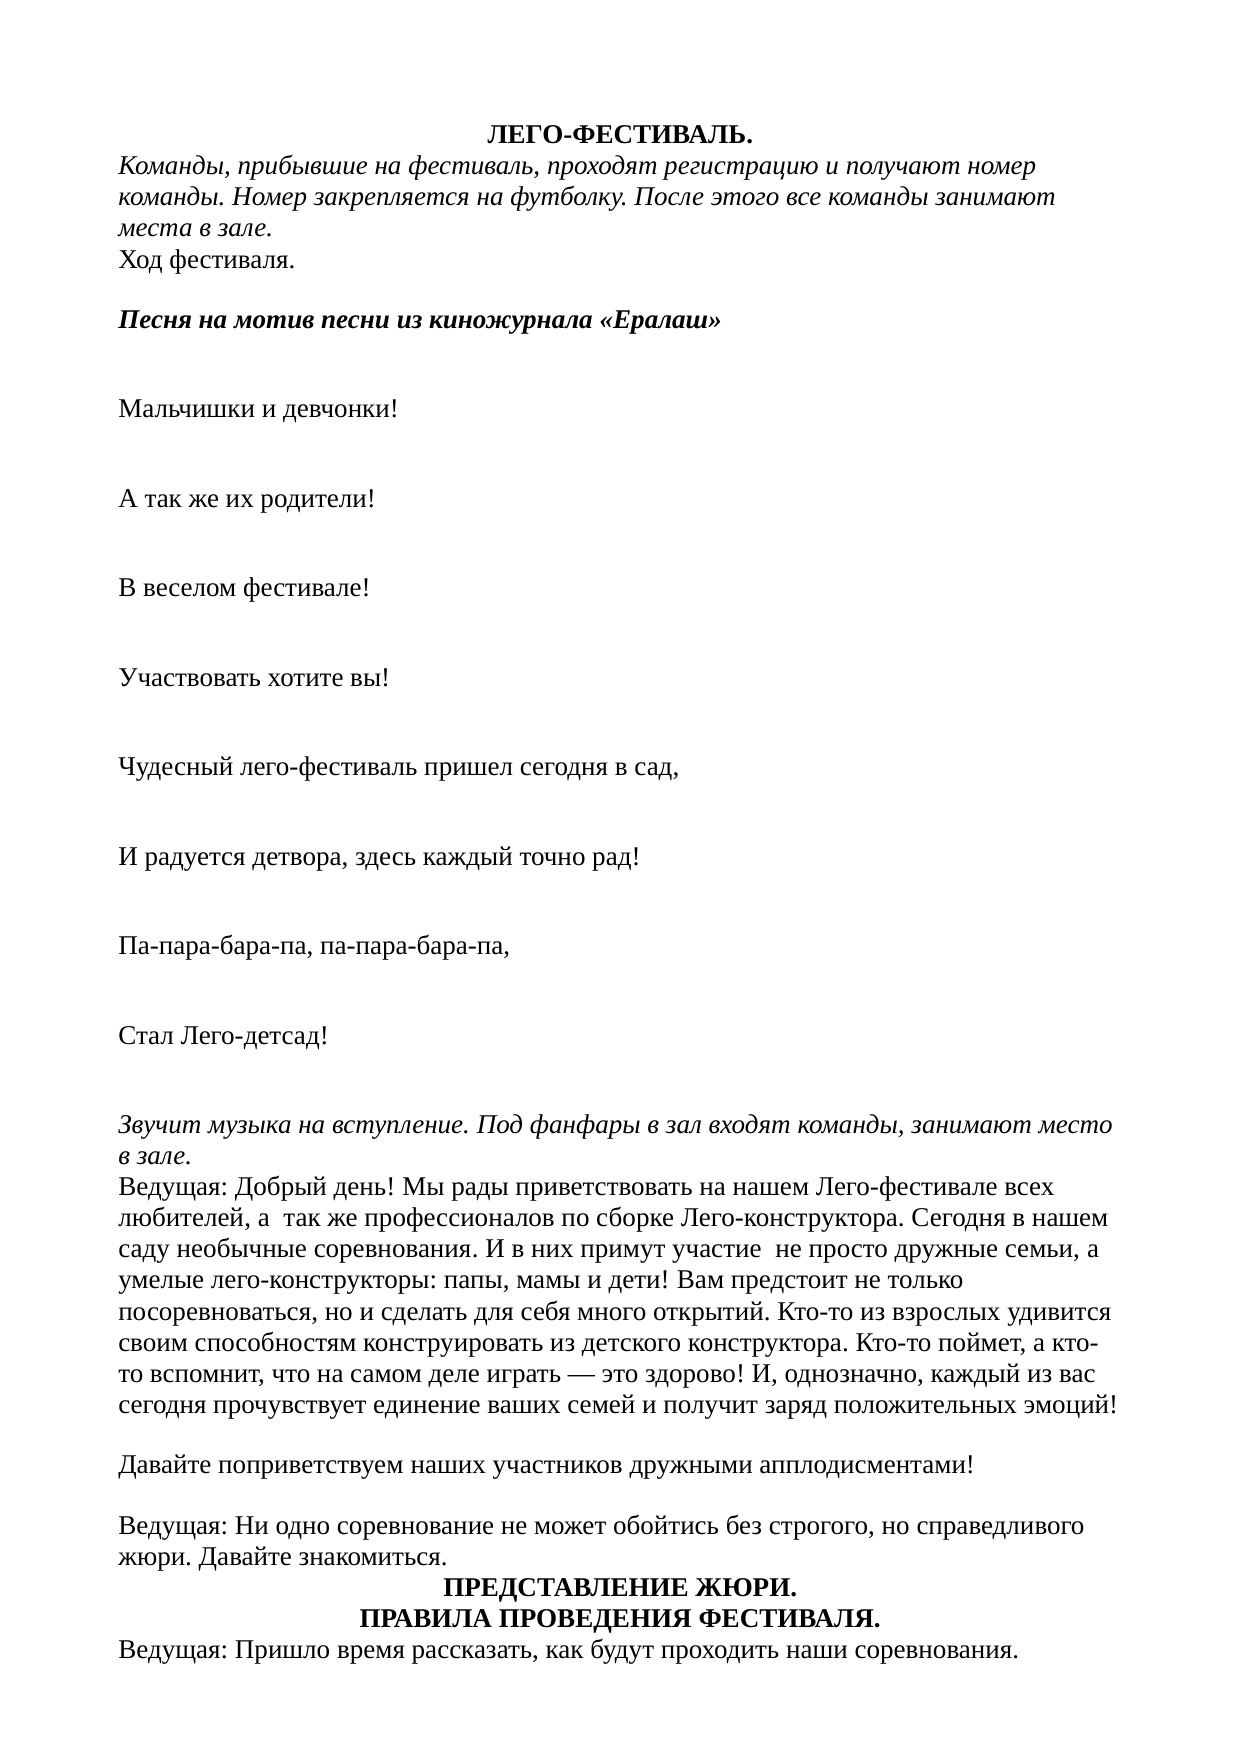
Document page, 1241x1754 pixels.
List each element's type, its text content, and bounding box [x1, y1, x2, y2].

text И радуется детвора, здесь каждый точно рад! [118, 840, 1122, 871]
text Давайте поприветствуем наших участников дружными апплодисментами! [118, 1448, 1122, 1480]
text Мальчишки и девчонки! [118, 392, 1122, 424]
text Ведущая: Добрый день! Мы рады приветствовать на нашем Лего-фестивале всех любителей, а так же профессионалов по сборке Лего-конструктора. Сегодня в нашем саду необычные соревнования. И в них примут участие не просто дружные семьи, а умелые лего-конструкторы: папы, мамы и дети! Вам предстоит не только посоревноваться, но и сделать для себя много открытий. Кто-то из взрослых удивится своим способностям конструировать из детского конструктора. Кто-то поймет, а кто-то вспомнит, что на самом деле играть — это здорово! И, однозначно, каждый из вас сегодня прочувствует единение ваших семей и получит заряд положительных эмоций! [118, 1170, 1122, 1419]
text Песня на мотив песни из киножурнала «Ералаш» [118, 303, 1122, 334]
text Команды, прибывшие на фестиваль, проходят регистрацию и получают номер команды. Номер закрепляется на футболку. После этого все команды занимают места в зале. [118, 149, 1122, 243]
text В веселом фестивале! [118, 571, 1122, 603]
text А так же их родители! [118, 482, 1122, 513]
text Ведущая: Ни одно соревнование не может обойтись без строгого, но справедливого жюри. Давайте знакомиться. [118, 1509, 1122, 1571]
text Чудесный лего-фестиваль пришел сегодня в сад, [118, 750, 1122, 782]
text Ведущая: Пришло время рассказать, как будут проходить наши соревнования. [118, 1633, 1122, 1664]
text Ход фестиваля. [118, 243, 1122, 274]
text ПРЕДСТАВЛЕНИЕ ЖЮРИ. [118, 1571, 1122, 1602]
text ЛЕГО-ФЕСТИВАЛЬ. [118, 118, 1122, 149]
text Звучит музыка на вступление. Под фанфары в зал входят команды, занимают место в зале. [118, 1108, 1122, 1170]
text Стал Лего-детсад! [118, 1019, 1122, 1050]
text Па-пара-бара-па, па-пара-бара-па, [118, 929, 1122, 961]
text Участвовать хотите вы! [118, 661, 1122, 692]
text ПРАВИЛА ПРОВЕДЕНИЯ ФЕСТИВАЛЯ. [118, 1602, 1122, 1633]
